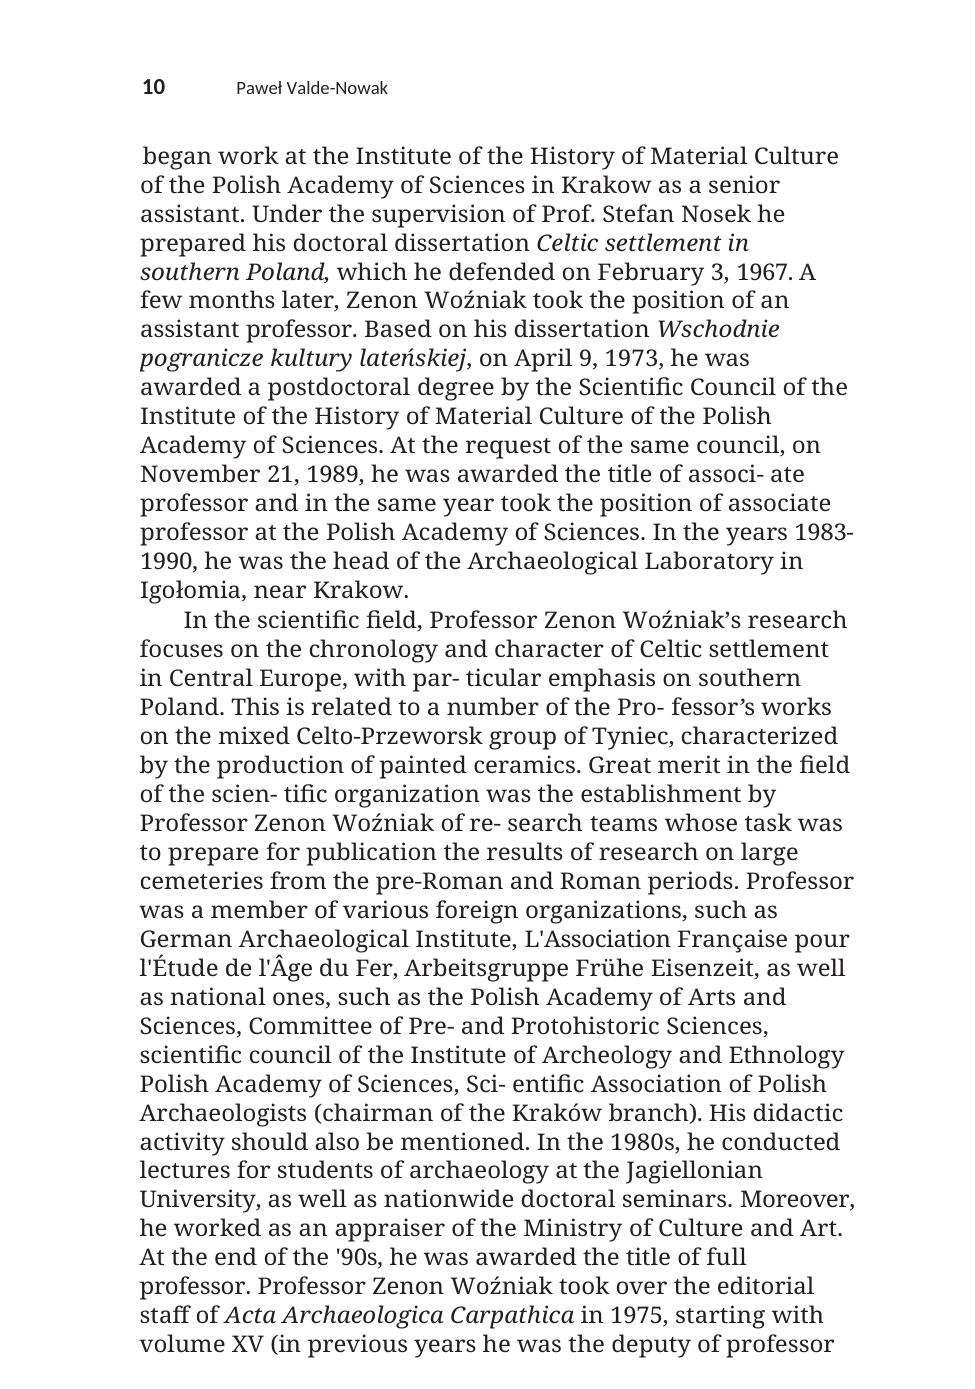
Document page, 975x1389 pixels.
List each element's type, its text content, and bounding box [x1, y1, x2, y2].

text 10 Paweł Valde-Nowak [142, 72, 869, 100]
text In the scientific field, Professor Zenon Woźniak’s research focuses on the chronology and character of Celtic settlement in Central Europe, with par- ticular emphasis on southern Poland. This is related to a number of the Pro- fessor’s works on the mixed Celto-Przeworsk group of Tyniec, characterized by the production of painted ceramics. Great merit in the field of the scien- tific organization was the establishment by Professor Zenon Woźniak of re- search teams whose task was to prepare for publication the results of research on large cemeteries from the pre-Roman and Roman periods. Professor was a member of various foreign organizations, such as German Archaeological Institute, L'Association Française pour l'Étude de l'Âge du Fer, Arbeitsgruppe Frühe Eisenzeit, as well as national ones, such as the Polish Academy of Arts and Sciences, Committee of Pre- and Protohistoric Sciences, scientific council of the Institute of Archeology and Ethnology Polish Academy of Sciences, Sci- entific Association of Polish Archaeologists (chairman of the Kraków branch). His didactic activity should also be mentioned. In the 1980s, he conducted lectures for students of archaeology at the Jagiellonian University, as well as nationwide doctoral seminars. Moreover, he worked as an appraiser of the Ministry of Culture and Art. At the end of the '90s, he was awarded the title of full professor. Professor Zenon Woźniak took over the editorial staff of Acta Archaeologica Carpathica in 1975, starting with volume XV (in previous years he was the deputy of professor [139, 606, 857, 1358]
text began work at the Institute of the History of Material Culture of the Polish Academy of Sciences in Krakow as a senior assistant. Under the supervision of Prof. Stefan Nosek he prepared his doctoral dissertation Celtic settlement in southern Poland, which he defended on February 3, 1967. A few months later, Zenon Woźniak took the position of an assistant professor. Based on his dissertation Wschodnie pogranicze kultury lateńskiej, on April 9, 1973, he was awarded a postdoctoral degree by the Scientific Council of the Institute of the History of Material Culture of the Polish Academy of Sciences. At the request of the same council, on November 21, 1989, he was awarded the title of associ- ate professor and in the same year took the position of associate professor at the Polish Academy of Sciences. In the years 1983-1990, he was the head of the Archaeological Laboratory in Igołomia, near Krakow. [140, 141, 857, 604]
